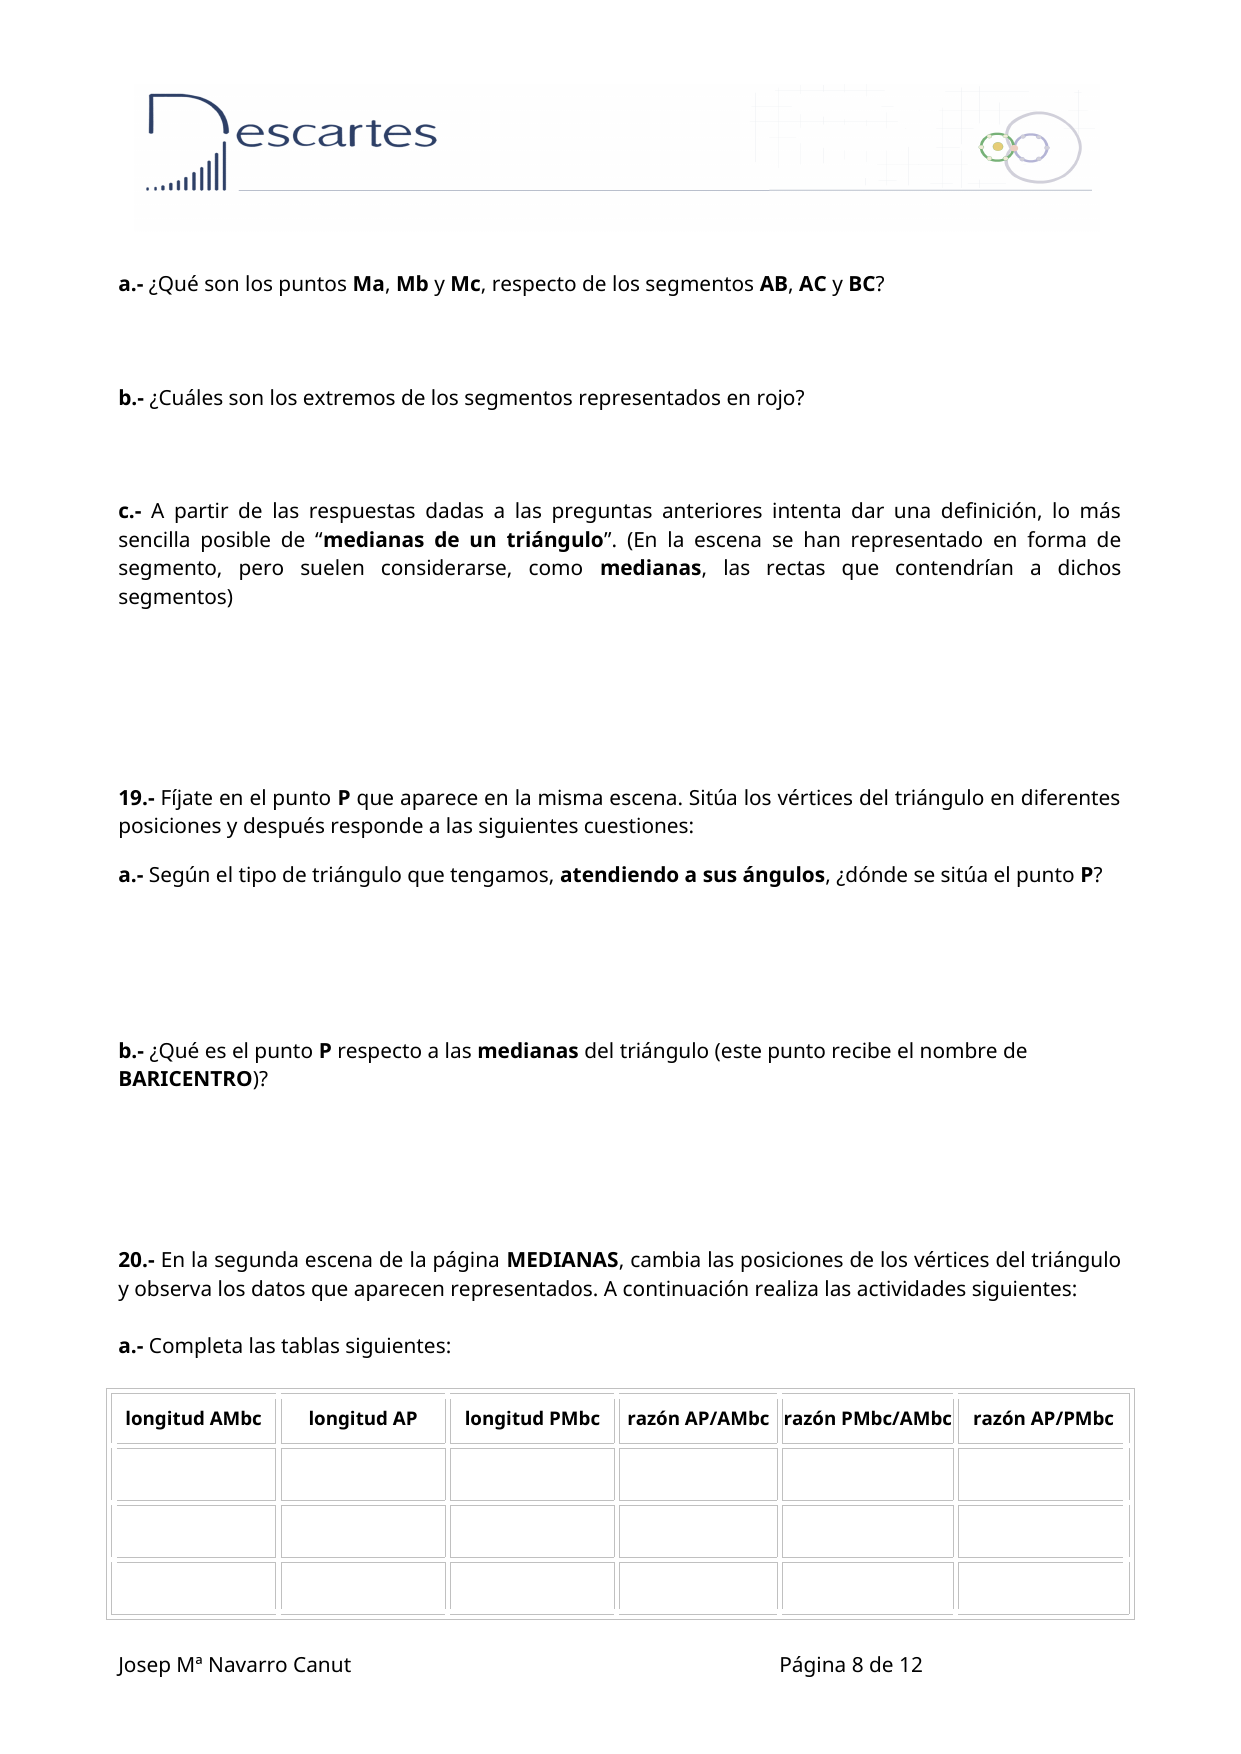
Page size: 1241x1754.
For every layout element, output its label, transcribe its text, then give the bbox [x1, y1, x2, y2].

table_cell [448, 1557, 617, 1614]
table_cell [278, 1443, 447, 1500]
table_cell [780, 1500, 956, 1557]
table_cell [282, 1449, 445, 1500]
table_cell [282, 1506, 445, 1557]
table_cell [620, 1449, 777, 1500]
text 20.- En la segunda escena de la página MEDIANAS, cambia las posiciones de los vértices del triángulo y observa los datos que aparecen representados. A continuación realiza las actividades siguientes: [118, 1246, 1122, 1302]
table_cell [448, 1443, 617, 1500]
table_cell [780, 1443, 956, 1500]
table_cell [451, 1506, 614, 1557]
text a.- ¿Qué son los puntos Ma, Mb y Mc, respecto de los segmentos AB, AC y BC? [118, 269, 1122, 297]
table_cell [956, 1443, 1131, 1500]
picture [134, 84, 1100, 232]
table_cell [956, 1500, 1131, 1557]
text b.- ¿Qué es el punto P respecto a las medianas del triángulo (este punto recibe el nombre de BARICENTRO)? [118, 1036, 1122, 1093]
table_cell [617, 1557, 779, 1614]
table_header longitud AMbc [109, 1389, 278, 1443]
table_cell [956, 1557, 1131, 1614]
table_cell [278, 1557, 447, 1614]
text 19.- Fíjate en el punto P que aparece en la misma escena. Sitúa los vértices del triángulo en diferentes posiciones y después responde a las siguientes cuestiones: [118, 783, 1122, 840]
table_cell [448, 1500, 617, 1557]
table_cell [278, 1500, 447, 1557]
text a.- Según el tipo de triángulo que tengamos, atendiendo a sus ángulos, ¿dónde se sitúa el punto P? [118, 861, 1122, 917]
table_header razón AP/AMbc [617, 1389, 779, 1443]
table_header longitud PMbc [448, 1389, 617, 1443]
table_cell [780, 1557, 956, 1614]
table_cell [109, 1443, 278, 1500]
table_cell [620, 1506, 777, 1557]
text c.- A partir de las respuestas dadas a las preguntas anteriores intenta dar una definición, lo más sencilla posible de “medianas de un triángulo”. (En la escena se han representado en forma de segmento, pero suelen considerarse, como medianas, las rectas que contendrían a dichos segmentos) [118, 496, 1122, 610]
table_cell [783, 1506, 953, 1557]
text a.- Completa las tablas siguientes: [118, 1331, 1122, 1359]
table_cell [451, 1449, 614, 1500]
table_header longitud AP [278, 1389, 447, 1443]
table_cell [617, 1443, 779, 1500]
text b.- ¿Cuáles son los extremos de los segmentos representados en rojo? [118, 383, 1122, 411]
table_header razón PMbc/AMbc [780, 1389, 956, 1443]
table_cell [783, 1449, 953, 1500]
table_cell [109, 1500, 278, 1557]
table_cell [109, 1557, 278, 1614]
table_cell [617, 1500, 779, 1557]
table_header razón AP/PMbc [956, 1389, 1131, 1443]
